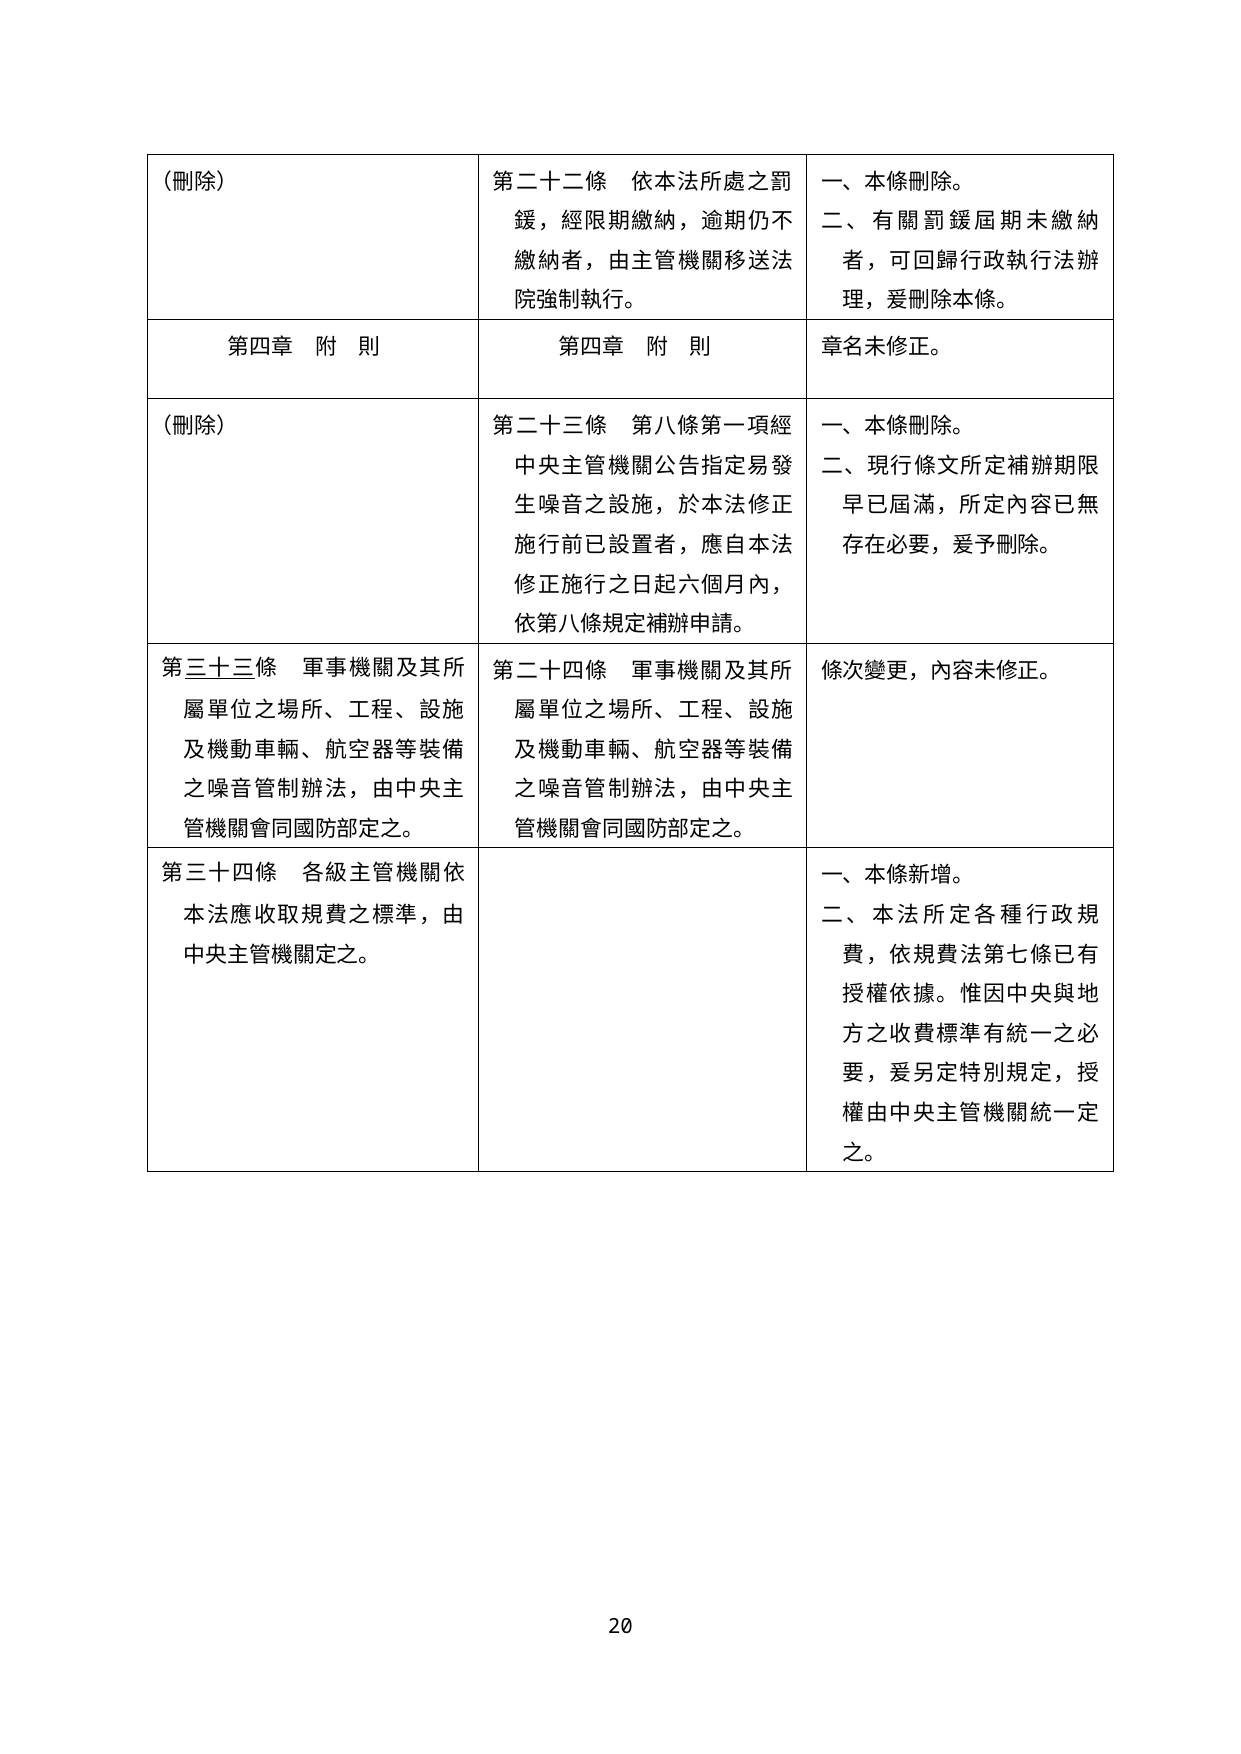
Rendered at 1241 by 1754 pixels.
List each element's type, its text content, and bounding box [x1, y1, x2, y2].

table_cell 第二十四條 軍事機關及其所屬單位之場所、工程、設施及機動車輛、航空器等裝備之噪音管制辦法，由中央主管機關會同國防部定之。 [479, 644, 806, 847]
table_cell （刪除） [148, 155, 478, 319]
table_cell 一、本條刪除。 二、有關罰鍰屆期未繳納者，可回歸行政執行法辦理，爰刪除本條。 [807, 155, 1113, 319]
table_cell 一、本條刪除。 二、現行條文所定補辦期限早已屆滿，所定內容已無存在必要，爰予刪除。 [807, 399, 1113, 642]
table_cell [479, 848, 806, 1171]
table_cell 第二十三條 第八條第一項經中央主管機關公告指定易發生噪音之設施，於本法修正施行前已設置者，應自本法修正施行之日起六個月內，依第八條規定補辦申請。 [479, 399, 806, 642]
table_cell 第四章 附 則 [148, 320, 478, 398]
table_cell 章名未修正。 [807, 320, 1113, 398]
table_cell 第二十二條 依本法所處之罰鍰，經限期繳納，逾期仍不繳納者，由主管機關移送法院強制執行。 [479, 155, 806, 319]
table_cell 第四章 附 則 [479, 320, 806, 398]
table_cell 第三十四條 各級主管機關依本法應收取規費之標準，由中央主管機關定之。 [148, 848, 478, 1171]
table_cell 一、本條新增。 二、本法所定各種行政規費，依規費法第七條已有授權依據。惟因中央與地方之收費標準有統一之必要，爰另定特別規定，授權由中央主管機關統一定之。 [807, 848, 1113, 1171]
table_cell 第三十三條 軍事機關及其所屬單位之場所、工程、設施及機動車輛、航空器等裝備之噪音管制辦法，由中央主管機關會同國防部定之。 [148, 644, 478, 847]
table_cell 條次變更，內容未修正。 [807, 644, 1113, 847]
table_cell （刪除） [148, 399, 478, 642]
